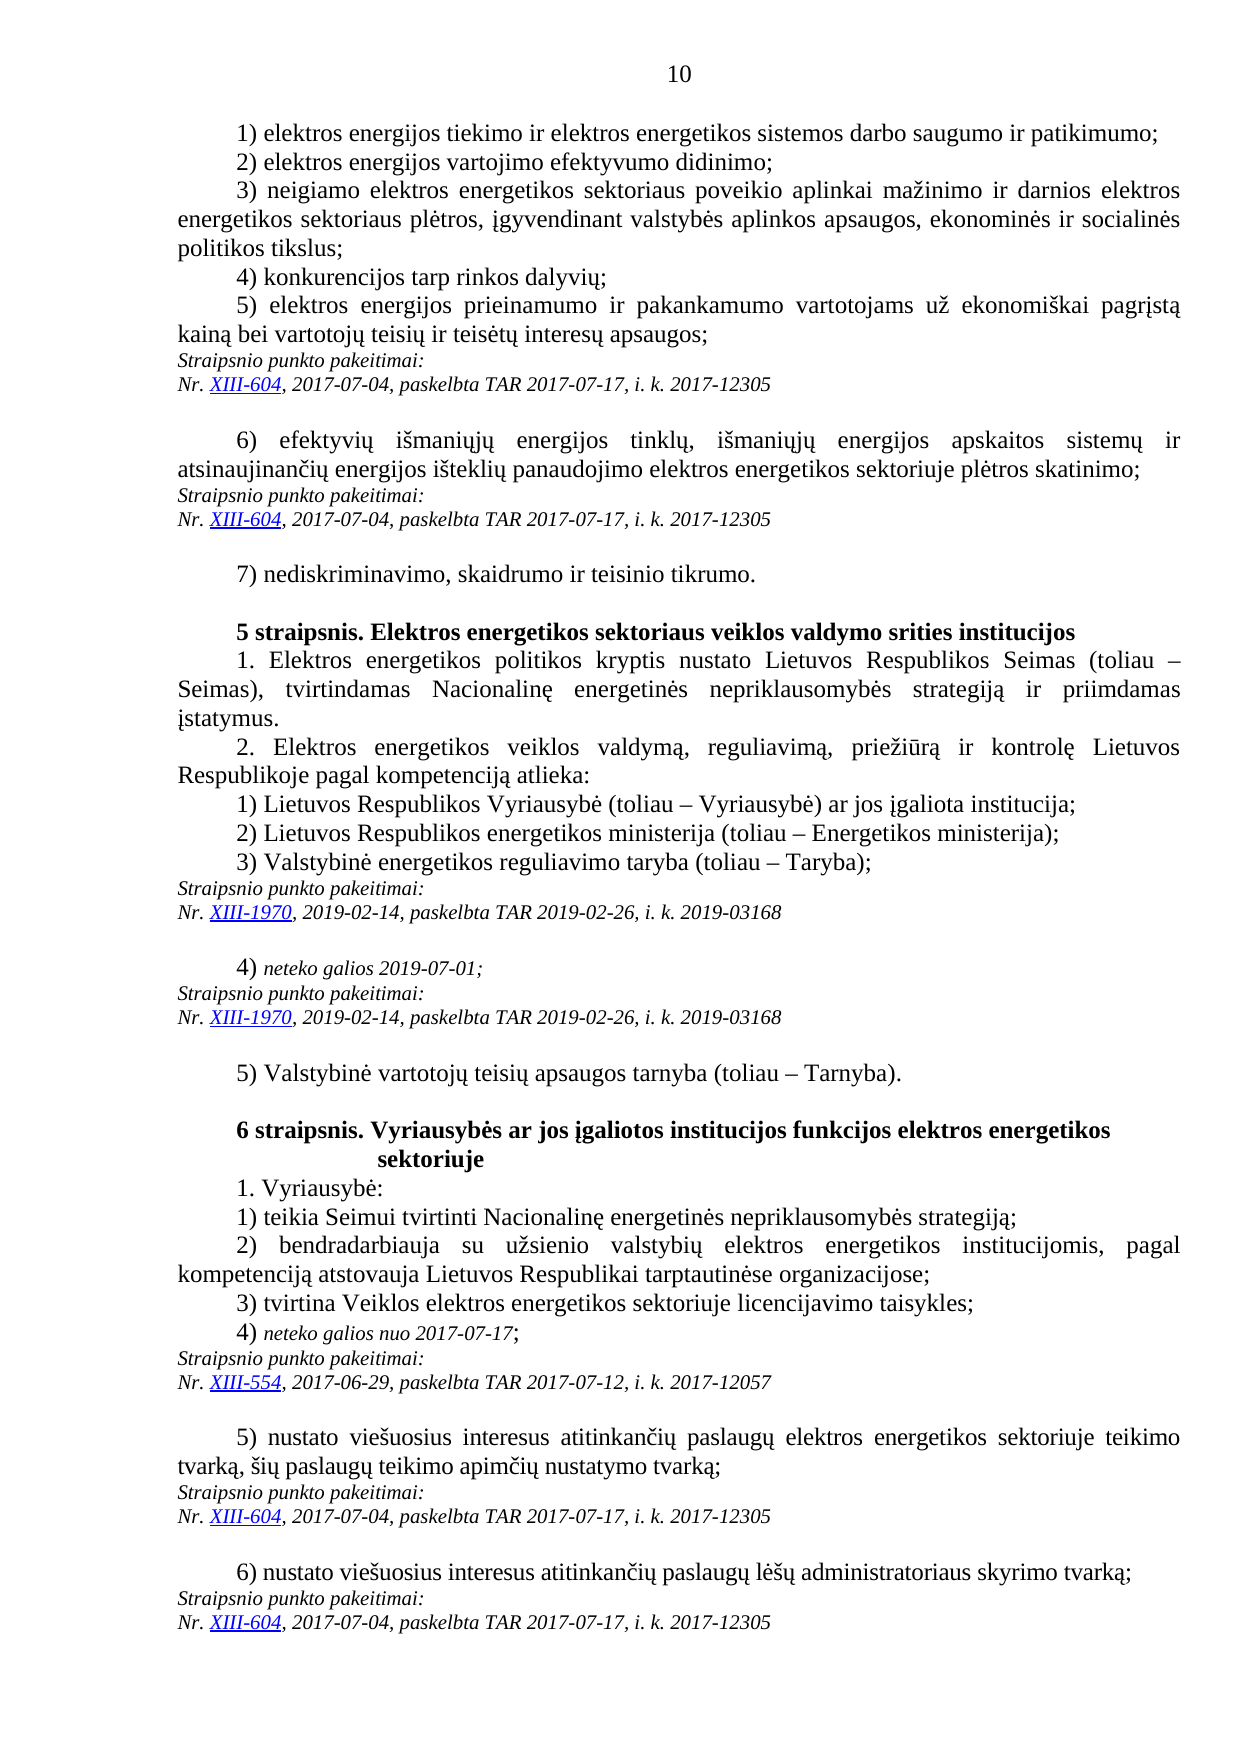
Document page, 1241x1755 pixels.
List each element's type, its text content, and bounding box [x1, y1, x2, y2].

text 3) Valstybinė energetikos reguliavimo taryba (toliau – Taryba); [177, 847, 1181, 876]
text 1) Lietuvos Respublikos Vyriausybė (toliau – Vyriausybė) ar jos įgaliota institucija; [177, 789, 1181, 818]
text Straipsnio punkto pakeitimai: [177, 1480, 1181, 1504]
text Nr. XIII-604, 2017-07-04, paskelbta TAR 2017-07-17, i. k. 2017-12305 [177, 1610, 1181, 1634]
text 6) nustato viešuosius interesus atitinkančių paslaugų lėšų administratoriaus skyrimo tvarką; [177, 1557, 1181, 1586]
text Nr. XIII-604, 2017-07-04, paskelbta TAR 2017-07-17, i. k. 2017-12305 [177, 1504, 1181, 1528]
text 5) Valstybinė vartotojų teisių apsaugos tarnyba (toliau – Tarnyba). [177, 1058, 1181, 1087]
text 6) efektyvių išmaniųjų energijos tinklų, išmaniųjų energijos apskaitos sistemų ir atsinaujinančių energijos išteklių panaudojimo elektros energetikos sektoriuje plėtros skatinimo; [177, 425, 1181, 482]
text 2) bendradarbiauja su užsienio valstybių elektros energetikos institucijomis, pagal kompetenciją atstovauja Lietuvos Respublikai tarptautinėse organizacijose; [177, 1231, 1181, 1288]
text 4) neteko galios 2019-07-01; [177, 952, 1181, 981]
text 2. Elektros energetikos veiklos valdymą, reguliavimą, priežiūrą ir kontrolę Lietuvos Respublikoje pagal kompetenciją atlieka: [177, 732, 1181, 789]
text Nr. XIII-554, 2017-06-29, paskelbta TAR 2017-07-12, i. k. 2017-12057 [177, 1370, 1181, 1394]
text 7) nediskriminavimo, skaidrumo ir teisinio tikrumo. [177, 559, 1181, 588]
text 1) teikia Seimui tvirtinti Nacionalinę energetinės nepriklausomybės strategiją; [177, 1202, 1181, 1231]
text Nr. XIII-1970, 2019-02-14, paskelbta TAR 2019-02-26, i. k. 2019-03168 [177, 1005, 1181, 1029]
text 5) nustato viešuosius interesus atitinkančių paslaugų elektros energetikos sektoriuje teikimo tvarką, šių paslaugų teikimo apimčių nustatymo tvarką; [177, 1422, 1181, 1480]
text Straipsnio punkto pakeitimai: [177, 1586, 1181, 1610]
text 1. Vyriausybė: [177, 1173, 1181, 1202]
text Nr. XIII-1970, 2019-02-14, paskelbta TAR 2019-02-26, i. k. 2019-03168 [177, 900, 1181, 924]
text Straipsnio punkto pakeitimai: [177, 876, 1181, 900]
text Nr. XIII-604, 2017-07-04, paskelbta TAR 2017-07-17, i. k. 2017-12305 [177, 507, 1181, 531]
text Straipsnio punkto pakeitimai: [177, 348, 1181, 372]
text 5 straipsnis. Elektros energetikos sektoriaus veiklos valdymo srities institucijos [177, 617, 1181, 646]
text 4) neteko galios nuo 2017-07-17; [177, 1317, 1181, 1346]
text 2) Lietuvos Respublikos energetikos ministerija (toliau – Energetikos ministerija); [177, 818, 1181, 847]
text 1) elektros energijos tiekimo ir elektros energetikos sistemos darbo saugumo ir patikimumo; [177, 118, 1181, 147]
text 4) konkurencijos tarp rinkos dalyvių; [177, 262, 1181, 291]
text Straipsnio punkto pakeitimai: [177, 1346, 1181, 1370]
text Nr. XIII-604, 2017-07-04, paskelbta TAR 2017-07-17, i. k. 2017-12305 [177, 372, 1181, 396]
text 3) neigiamo elektros energetikos sektoriaus poveikio aplinkai mažinimo ir darnios elektros energetikos sektoriaus plėtros, įgyvendinant valstybės aplinkos apsaugos, ekonominės ir socialinės politikos tikslus; [177, 176, 1181, 262]
text 2) elektros energijos vartojimo efektyvumo didinimo; [177, 147, 1181, 176]
text 5) elektros energijos prieinamumo ir pakankamumo vartotojams už ekonomiškai pagrįstą kainą bei vartotojų teisių ir teisėtų interesų apsaugos; [177, 291, 1181, 348]
text Straipsnio punkto pakeitimai: [177, 981, 1181, 1005]
text 6 straipsnis. Vyriausybės ar jos įgaliotos institucijos funkcijos elektros energetikos sektoriuje [236, 1116, 1181, 1173]
text 1. Elektros energetikos politikos kryptis nustato Lietuvos Respublikos Seimas (toliau – Seimas), tvirtindamas Nacionalinę energetinės nepriklausomybės strategiją ir priimdamas įstatymus. [177, 646, 1181, 732]
text Straipsnio punkto pakeitimai: [177, 482, 1181, 507]
text 3) tvirtina Veiklos elektros energetikos sektoriuje licencijavimo taisykles; [177, 1288, 1181, 1317]
